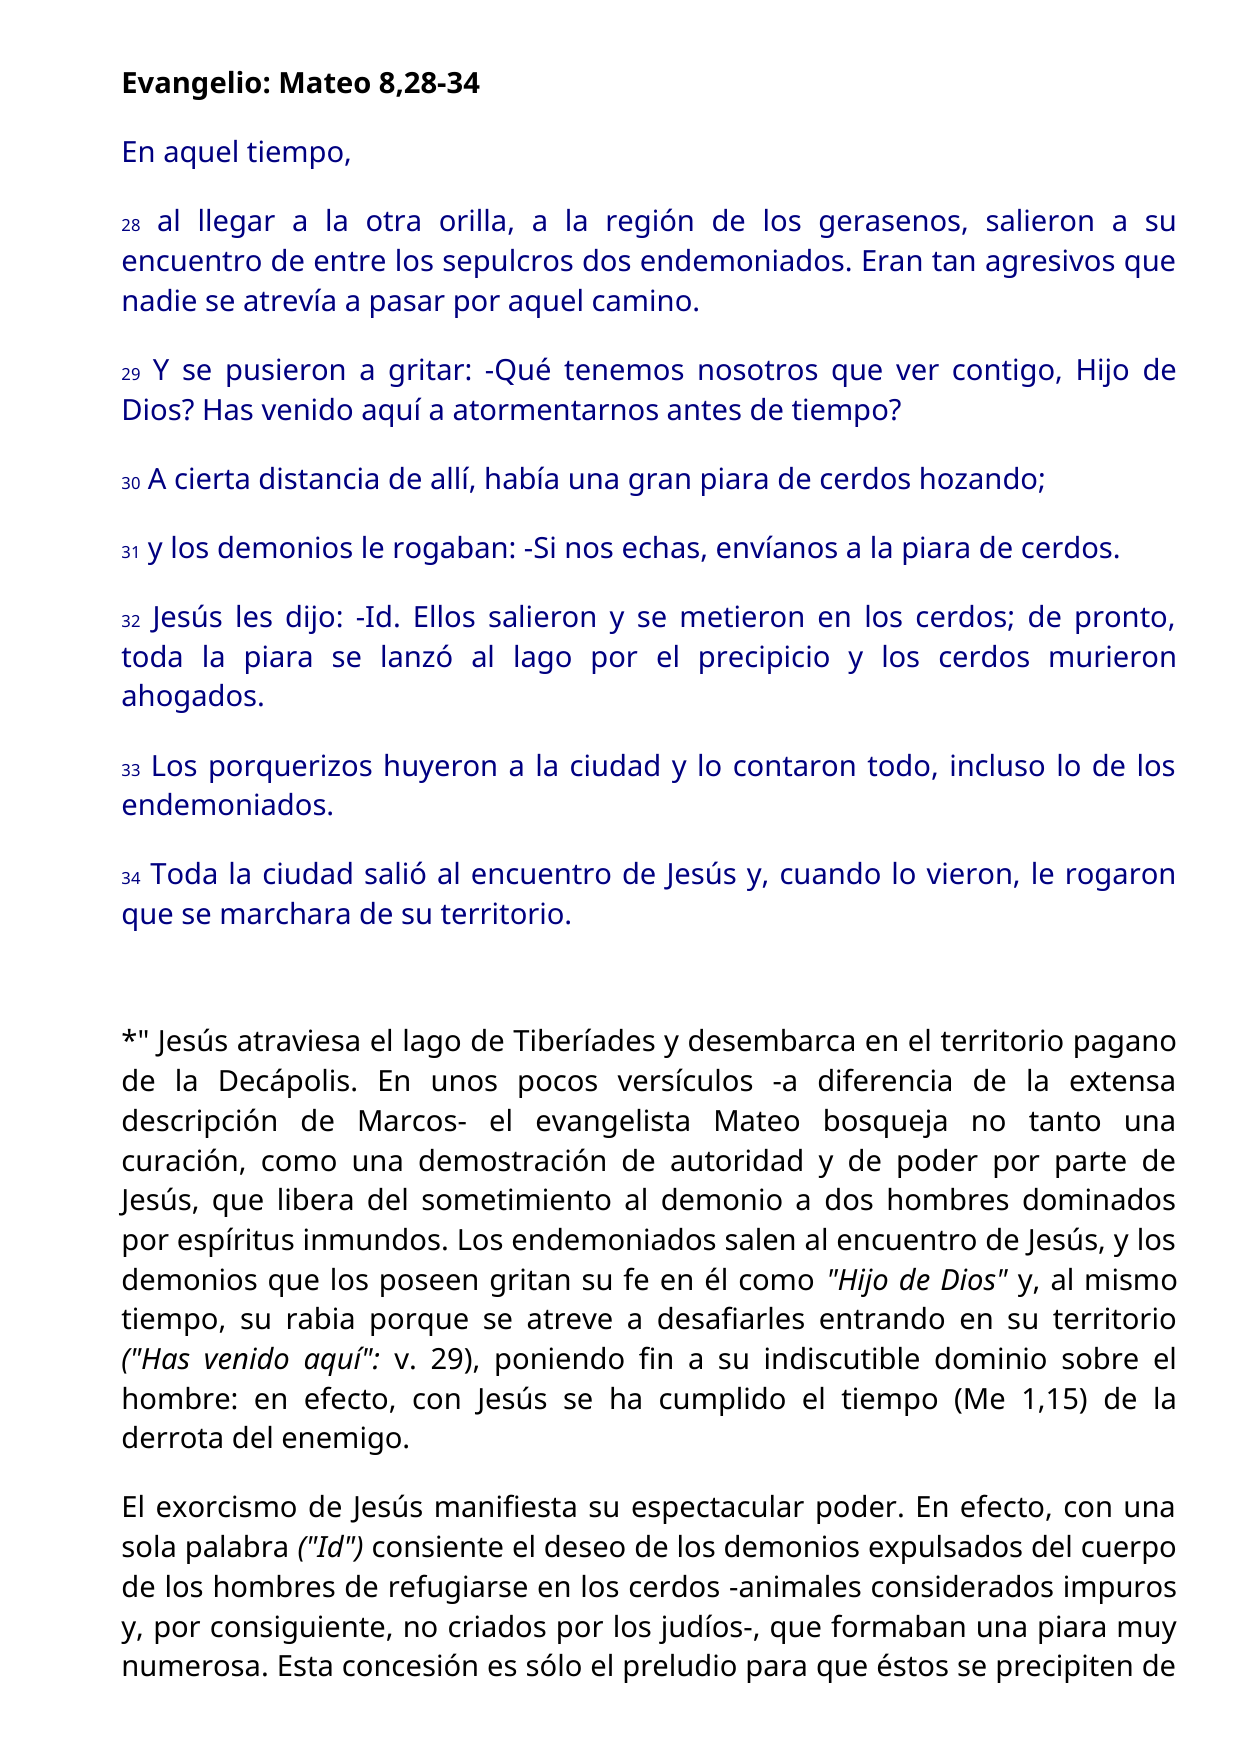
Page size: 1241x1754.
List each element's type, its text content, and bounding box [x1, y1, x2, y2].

table_header Evangelio: Mateo 8,28-34 En aquel tiempo, 28 al llegar a la otra orilla, a la región de los gerasenos, salieron a su encuentro de entre los sepulcros dos endemoniados. Eran tan agresivos que nadie se atrevía a pasar por aquel camino. 29 Y se pusieron a gritar: -Qué tenemos nosotros que ver contigo, Hijo de Dios? Has venido aquí a atormentarnos antes de tiempo? 30 A cierta distancia de allí, había una gran piara de cerdos hozando; 31 y los demonios le rogaban: -Si nos echas, envíanos a la piara de cerdos. 32 Jesús les dijo: -Id. Ellos salieron y se metieron en los cerdos; de pronto, toda la piara se lanzó al lago por el precipicio y los cerdos murieron ahogados. 33 Los porquerizos huyeron a la ciudad y lo contaron todo, incluso lo de los endemoniados. 34 Toda la ciudad salió al encuentro de Jesús y, cuando lo vieron, le rogaron que se marchara de su territorio. *" Jesús atraviesa el lago de Tiberíades y desembarca en el territorio pagano de la Decápolis. En unos pocos versículos -a diferencia de la extensa descripción de Marcos- el evangelista Mateo bosqueja no tanto una curación, como una demostración de autoridad y de poder por parte de Jesús, que libera del sometimiento al demonio a dos hombres dominados por espíritus inmundos. Los endemoniados salen al encuentro de Jesús, y los demonios que los poseen gritan su fe en él como "Hijo de Dios" y, al mismo tiempo, su rabia porque se atreve a desafiarles entrando en su territorio ("Has venido aquí": v. 29), poniendo fin a su indiscutible dominio sobre el hombre: en efecto, con Jesús se ha cumplido el tiempo (Me 1,15) de la derrota del enemigo. El exorcismo de Jesús manifiesta su espectacular poder. En efecto, con una sola palabra ("Id") consiente el deseo de los demonios expulsados del cuerpo de los hombres de refugiarse en los cerdos -animales considerados impuros y, por consiguiente, no criados por los judíos-, que formaban una piara muy numerosa. Esta concesión es sólo el preludio para que éstos se precipiten de [118, 59, 1181, 1688]
